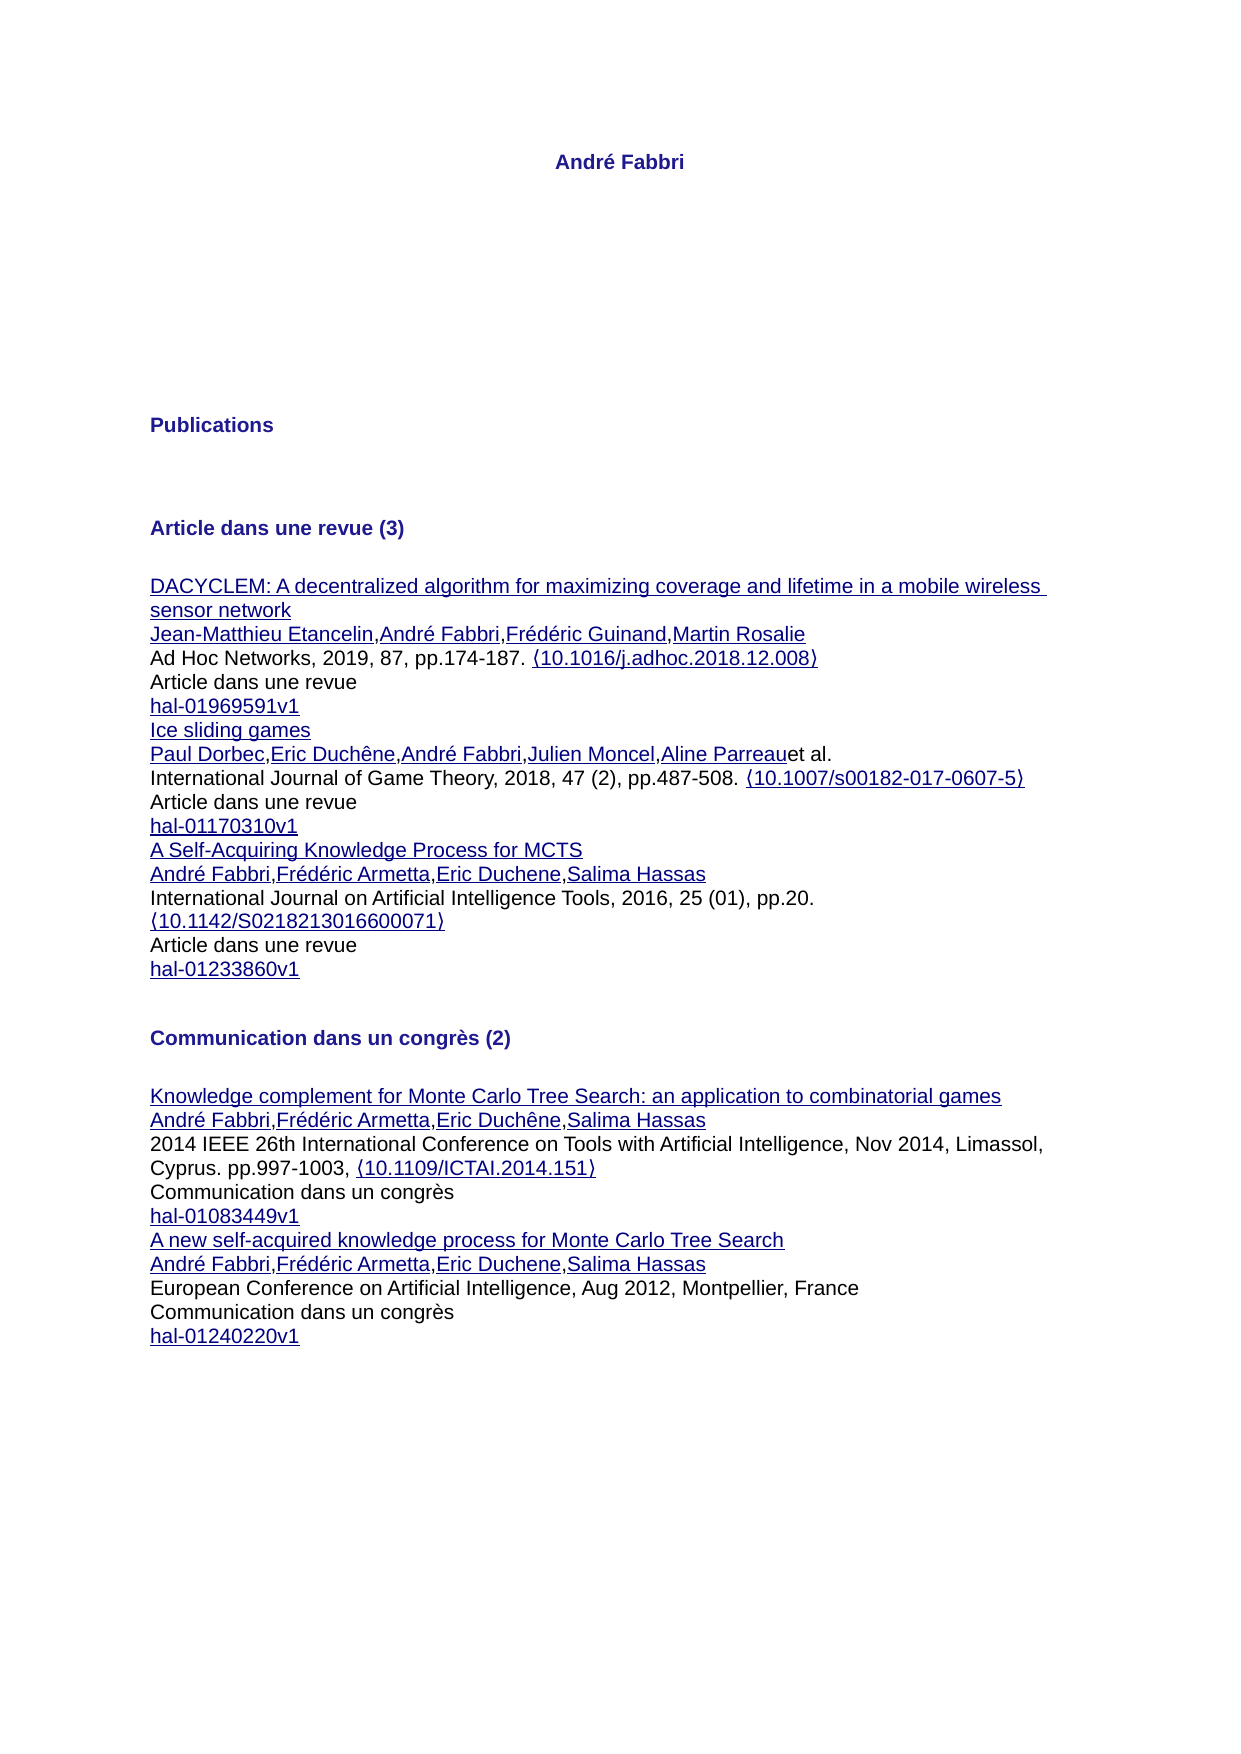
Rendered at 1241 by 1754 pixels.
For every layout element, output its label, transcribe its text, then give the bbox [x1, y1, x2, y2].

table_cell Ice sliding games Paul Dorbec,Eric Duchêne,André Fabbri,Julien Moncel,Aline Parreauet al. International Journal of Game Theory, 2018, 47 (2), pp.487-508. ⟨10.1007/s00182-017-0607-5⟩ Article dans une revue hal-01170310v1 [150, 718, 1090, 837]
subtitle Publications [150, 412, 1090, 436]
table_header DACYCLEM: A decentralized algorithm for maximizing coverage and lifetime in a mobile wireless sensor network Jean-Matthieu Etancelin,André Fabbri,Frédéric Guinand,Martin Rosalie Ad Hoc Networks, 2019, 87, pp.174-187. ⟨10.1016/j.adhoc.2018.12.008⟩ Article dans une revue hal-01969591v1 [150, 574, 1090, 718]
table_cell A new self-acquired knowledge process for Monte Carlo Tree Search André Fabbri,Frédéric Armetta,Eric Duchene,Salima Hassas European Conference on Artificial Intelligence, Aug 2012, Montpellier, France Communication dans un congrès hal-01240220v1 [150, 1228, 1090, 1348]
subtitle André Fabbri [150, 150, 1090, 174]
subtitle Communication dans un congrès (2) [150, 1026, 1090, 1050]
table_cell A Self-Acquiring Knowledge Process for MCTS André Fabbri,Frédéric Armetta,Eric Duchene,Salima Hassas International Journal on Artificial Intelligence Tools, 2016, 25 (01), pp.20. ⟨10.1142/S0218213016600071⟩ Article dans une revue hal-01233860v1 [150, 838, 1090, 981]
subtitle Article dans une revue (3) [150, 516, 1090, 539]
table_header Knowledge complement for Monte Carlo Tree Search: an application to combinatorial games André Fabbri,Frédéric Armetta,Eric Duchêne,Salima Hassas 2014 IEEE 26th International Conference on Tools with Artificial Intelligence, Nov 2014, Limassol, Cyprus. pp.997-1003, ⟨10.1109/ICTAI.2014.151⟩ Communication dans un congrès hal-01083449v1 [150, 1084, 1090, 1228]
